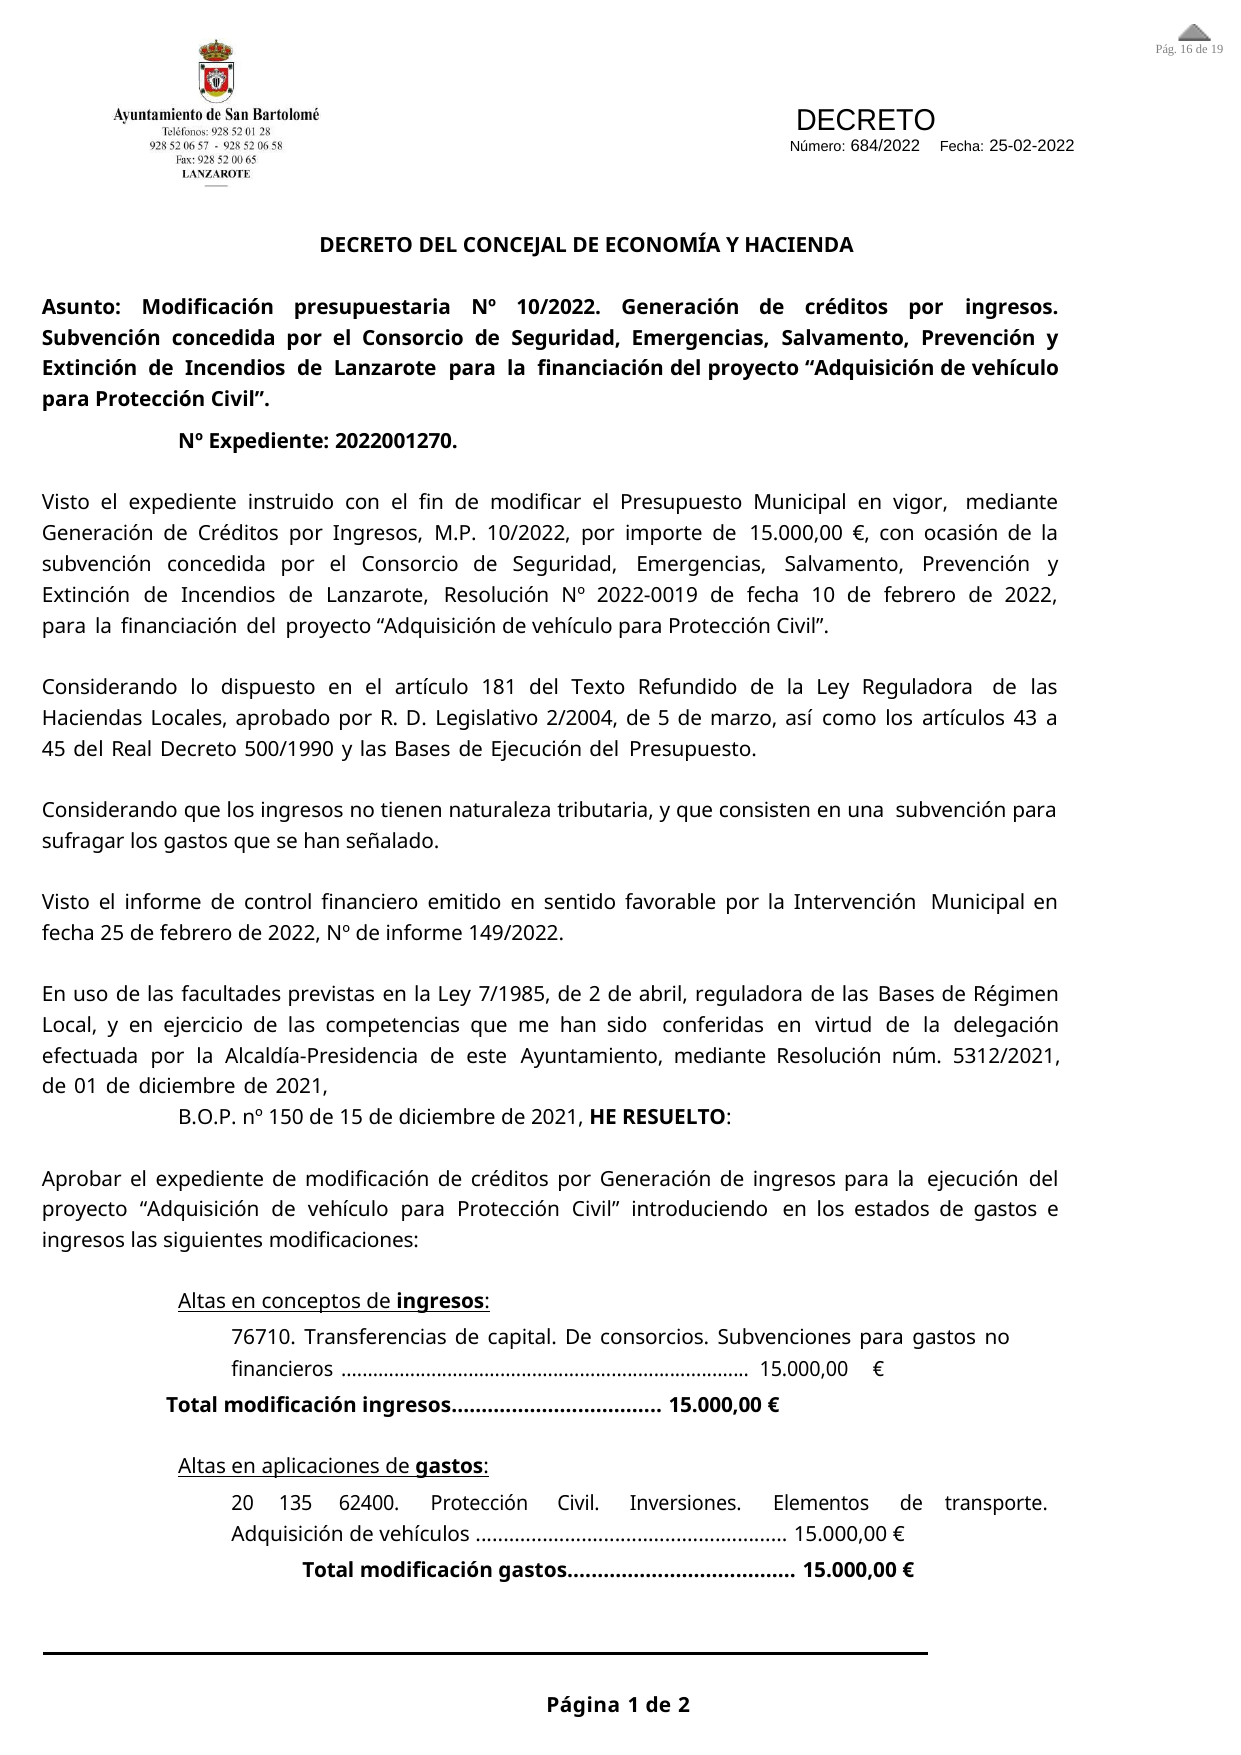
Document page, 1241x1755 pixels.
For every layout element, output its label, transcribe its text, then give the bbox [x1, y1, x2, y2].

text DECRETO DEL CONCEJAL DE ECONOMÍA Y HACIENDA [319, 230, 1236, 259]
picture [111, 38, 322, 188]
text Considerando que los ingresos no tienen naturaleza tributaria, y que consisten en una subvención para sufragar los gastos que se han señalado. [42, 795, 1058, 854]
picture [1177, 24, 1211, 41]
text Asunto: Modificación presupuestaria Nº 10/2022. Generación de créditos por ingresos. Subvención concedida por el Consorcio de Seguridad, Emergencias, Salvamento, Prevención y Extinción de Incendios de Lanzarote para la financiación del proyecto “Adquisición de vehículo para Protección Civil”. [42, 292, 1059, 412]
text Total modificación gastos...................................... 15.000,00 € [302, 1555, 1236, 1583]
text Visto el informe de control financiero emitido en sentido favorable por la Intervención Municipal en fecha 25 de febrero de 2022, Nº de informe 149/2022. [42, 887, 1058, 947]
subtitle DECRETO [322, 104, 936, 137]
subtitle [42, 104, 111, 137]
text Pág. 16 de 19 [1155, 42, 1236, 56]
text Altas en aplicaciones de gastos: [178, 1452, 1236, 1480]
text Total modificación ingresos................................... 15.000,00 € [42, 1390, 1236, 1418]
text Aprobar el expediente de modificación de créditos por Generación de ingresos para la ejecución del proyecto “Adquisición de vehículo para Protección Civil” introduciendo en los estados de gastos e ingresos las siguientes modificaciones: [42, 1164, 1058, 1253]
text B.O.P. nº 150 de 15 de diciembre de 2021, HE RESUELTO: [178, 1102, 1236, 1131]
text Visto el expediente instruido con el fin de modificar el Presupuesto Municipal en vigor, mediante Generación de Créditos por Ingresos, M.P. 10/2022, por importe de 15.000,00 €, con ocasión de la subvención concedida por el Consorcio de Seguridad, Emergencias, Salvamento, Prevención y Extinción de Incendios de Lanzarote, Resolución Nº 2022-0019 de fecha 10 de febrero de 2022, para la financiación del proyecto “Adquisición de vehículo para Protección Civil”. [42, 487, 1058, 639]
text 76710. Transferencias de capital. De consorcios. Subvenciones para gastos no financieros ............................................................................. 15.000,00 € [231, 1322, 1056, 1382]
text Número: 684/2022 Fecha: 25-02-2022 [322, 137, 1074, 155]
text Altas en conceptos de ingresos: [178, 1286, 1236, 1315]
text Página 1 de 2 [454, 1691, 781, 1719]
text En uso de las facultades previstas en la Ley 7/1985, de 2 de abril, reguladora de las Bases de Régimen Local, y en ejercicio de las competencias que me han sido conferidas en virtud de la delegación efectuada por la Alcaldía-Presidencia de este Ayuntamiento, mediante Resolución núm. 5312/2021, de 01 de diciembre de 2021, [42, 979, 1061, 1100]
text [42, 137, 111, 155]
text Considerando lo dispuesto en el artículo 181 del Texto Refundido de la Ley Reguladora de las Haciendas Locales, aprobado por R. D. Legislativo 2/2004, de 5 de marzo, así como los artículos 43 a 45 del Real Decreto 500/1990 y las Bases de Ejecución del Presupuesto. [42, 672, 1058, 763]
text 20 135 62400. Protección Civil. Inversiones. Elementos de transporte. Adquisición de vehículos ........................................................ 15.000,00 € [231, 1488, 1056, 1547]
text Nº Expediente: 2022001270. [178, 426, 1236, 454]
